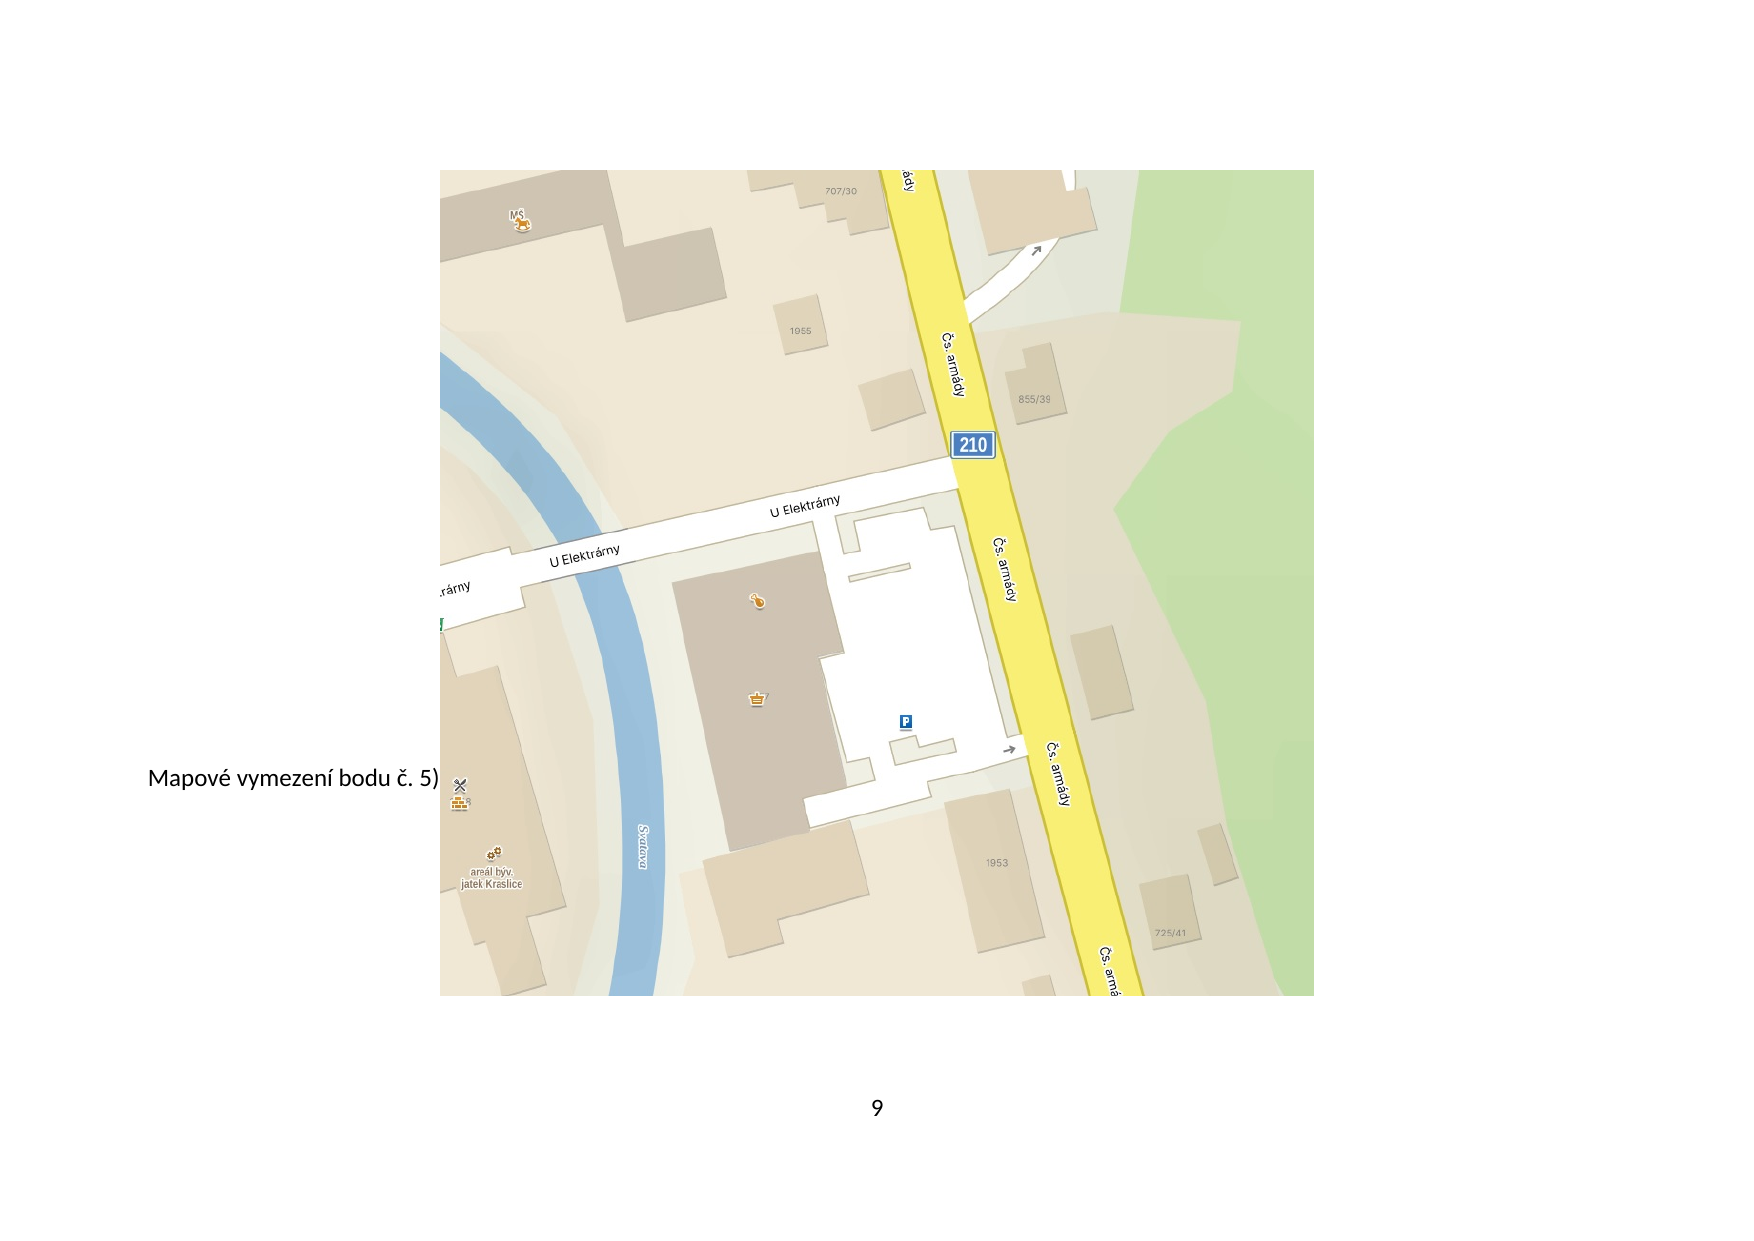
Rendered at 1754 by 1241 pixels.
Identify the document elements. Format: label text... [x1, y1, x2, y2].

text [1314, 762, 1606, 793]
text Mapové vymezení bodu č. 5) [148, 762, 440, 793]
